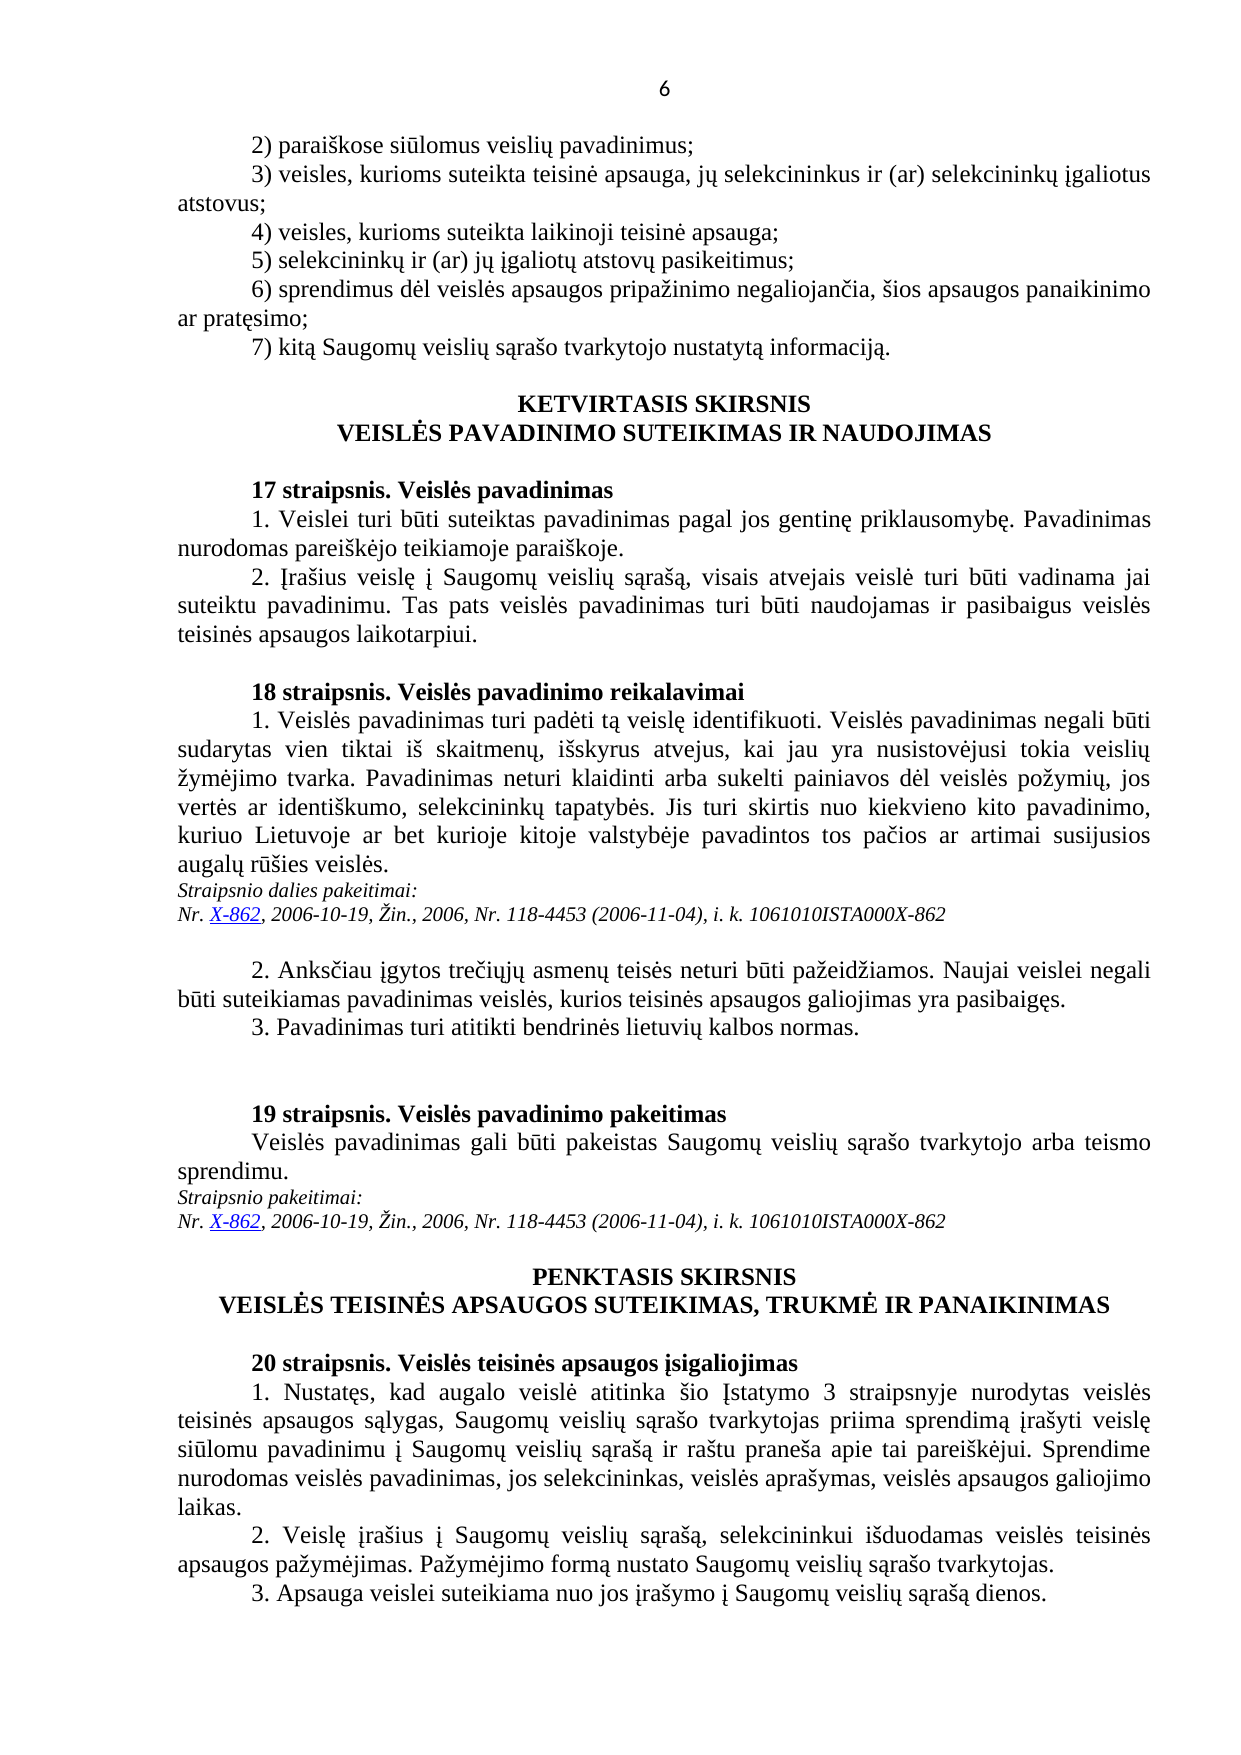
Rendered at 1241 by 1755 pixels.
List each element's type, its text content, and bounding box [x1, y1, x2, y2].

text 19 straipsnis. Veislės pavadinimo pakeitimas [177, 1099, 1152, 1127]
text KETVIRTASIS SKIRSNIS [177, 389, 1152, 418]
text Nr. X-862, 2006-10-19, Žin., 2006, Nr. 118-4453 (2006-11-04), i. k. 1061010ISTA000X-862 [177, 902, 1152, 926]
text 1. Veislei turi būti suteiktas pavadinimas pagal jos gentinę priklausomybę. Pavadinimas nurodomas pareiškėjo teikiamoje paraiškoje. [177, 504, 1152, 562]
text 6) sprendimus dėl veislės apsaugos pripažinimo negaliojančia, šios apsaugos panaikinimo ar pratęsimo; [177, 274, 1152, 332]
text 20 straipsnis. Veislės teisinės apsaugos įsigaliojimas [177, 1348, 1152, 1377]
text 3. Apsauga veislei suteikiama nuo jos įrašymo į Saugomų veislių sąrašą dienos. [177, 1578, 1152, 1607]
text 2. Anksčiau įgytos trečiųjų asmenų teisės neturi būti pažeidžiamos. Naujai veislei negali būti suteikiamas pavadinimas veislės, kurios teisinės apsaugos galiojimas yra pasibaigęs. [177, 955, 1152, 1012]
text 1. Nustatęs, kad augalo veislė atitinka šio Įstatymo 3 straipsnyje nurodytas veislės teisinės apsaugos sąlygas, Saugomų veislių sąrašo tvarkytojas priima sprendimą įrašyti veislę siūlomu pavadinimu į Saugomų veislių sąrašą ir raštu praneša apie tai pareiškėjui. Sprendime nurodomas veislės pavadinimas, jos selekcininkas, veislės aprašymas, veislės apsaugos galiojimo laikas. [177, 1377, 1152, 1521]
text Nr. X-862, 2006-10-19, Žin., 2006, Nr. 118-4453 (2006-11-04), i. k. 1061010ISTA000X-862 [177, 1209, 1152, 1233]
text Straipsnio dalies pakeitimai: [177, 878, 1152, 902]
text 2. Veislę įrašius į Saugomų veislių sąrašą, selekcininkui išduodamas veislės teisinės apsaugos pažymėjimas. Pažymėjimo formą nustato Saugomų veislių sąrašo tvarkytojas. [177, 1521, 1152, 1578]
text 18 straipsnis. Veislės pavadinimo reikalavimai [177, 677, 1152, 706]
text Straipsnio pakeitimai: [177, 1185, 1152, 1209]
text 17 straipsnis. Veislės pavadinimas [177, 476, 1152, 504]
text 7) kitą Saugomų veislių sąrašo tvarkytojo nustatytą informaciją. [177, 332, 1152, 361]
text VEISLĖS TEISINĖS APSAUGOS SUTEIKIMAS, TRUKMĖ IR PANAIKINIMAS [177, 1291, 1152, 1319]
text 2) paraiškose siūlomus veislių pavadinimus; [177, 131, 1152, 159]
text 5) selekcininkų ir (ar) jų įgaliotų atstovų pasikeitimus; [177, 246, 1152, 274]
text VEISLĖS PAVADINIMO SUTEIKIMAS IR NAUDOJIMAS [177, 418, 1152, 447]
text 1. Veislės pavadinimas turi padėti tą veislę identifikuoti. Veislės pavadinimas negali būti sudarytas vien tiktai iš skaitmenų, išskyrus atvejus, kai jau yra nusistovėjusi tokia veislių žymėjimo tvarka. Pavadinimas neturi klaidinti arba sukelti painiavos dėl veislės požymių, jos vertės ar identiškumo, selekcininkų tapatybės. Jis turi skirtis nuo kiekvieno kito pavadinimo, kuriuo Lietuvoje ar bet kurioje kitoje valstybėje pavadintos tos pačios ar artimai susijusios augalų rūšies veislės. [177, 706, 1152, 878]
text PENKTASIS SKIRSNIS [177, 1262, 1152, 1291]
text 4) veisles, kurioms suteikta laikinoji teisinė apsauga; [177, 217, 1152, 246]
text 3. Pavadinimas turi atitikti bendrinės lietuvių kalbos normas. [177, 1012, 1152, 1041]
text Veislės pavadinimas gali būti pakeistas Saugomų veislių sąrašo tvarkytojo arba teismo sprendimu. [177, 1127, 1152, 1185]
text 2. Įrašius veislę į Saugomų veislių sąrašą, visais atvejais veislė turi būti vadinama jai suteiktu pavadinimu. Tas pats veislės pavadinimas turi būti naudojamas ir pasibaigus veislės teisinės apsaugos laikotarpiui. [177, 562, 1152, 648]
text 3) veisles, kurioms suteikta teisinė apsauga, jų selekcininkus ir (ar) selekcininkų įgaliotus atstovus; [177, 159, 1152, 217]
